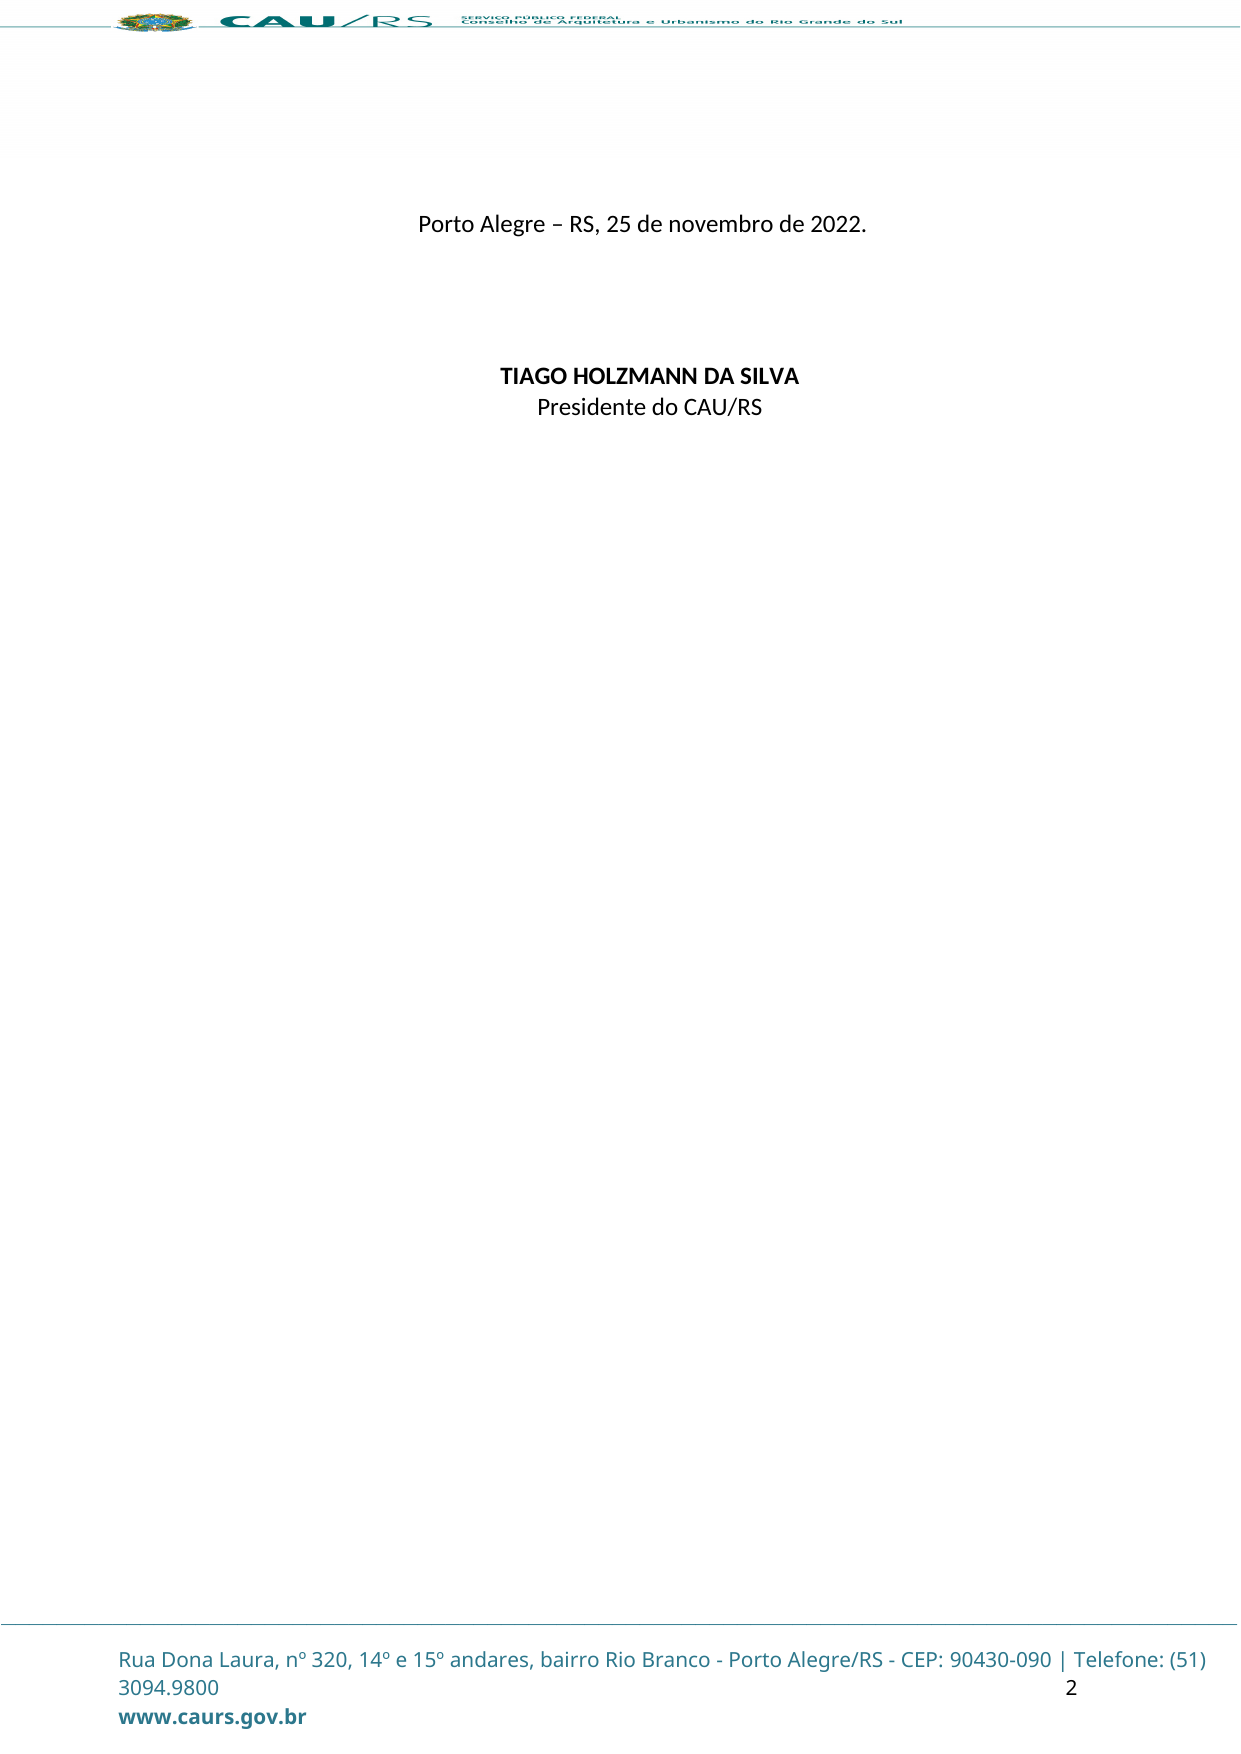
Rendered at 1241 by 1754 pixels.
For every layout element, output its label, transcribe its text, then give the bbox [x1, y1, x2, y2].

text Presidente do CAU/RS [177, 391, 1122, 421]
list Porto Alegre – RS, 25 de novembro de 2022. [177, 208, 1108, 238]
text TIAGO HOLZMANN DA SILVA [177, 360, 1122, 391]
